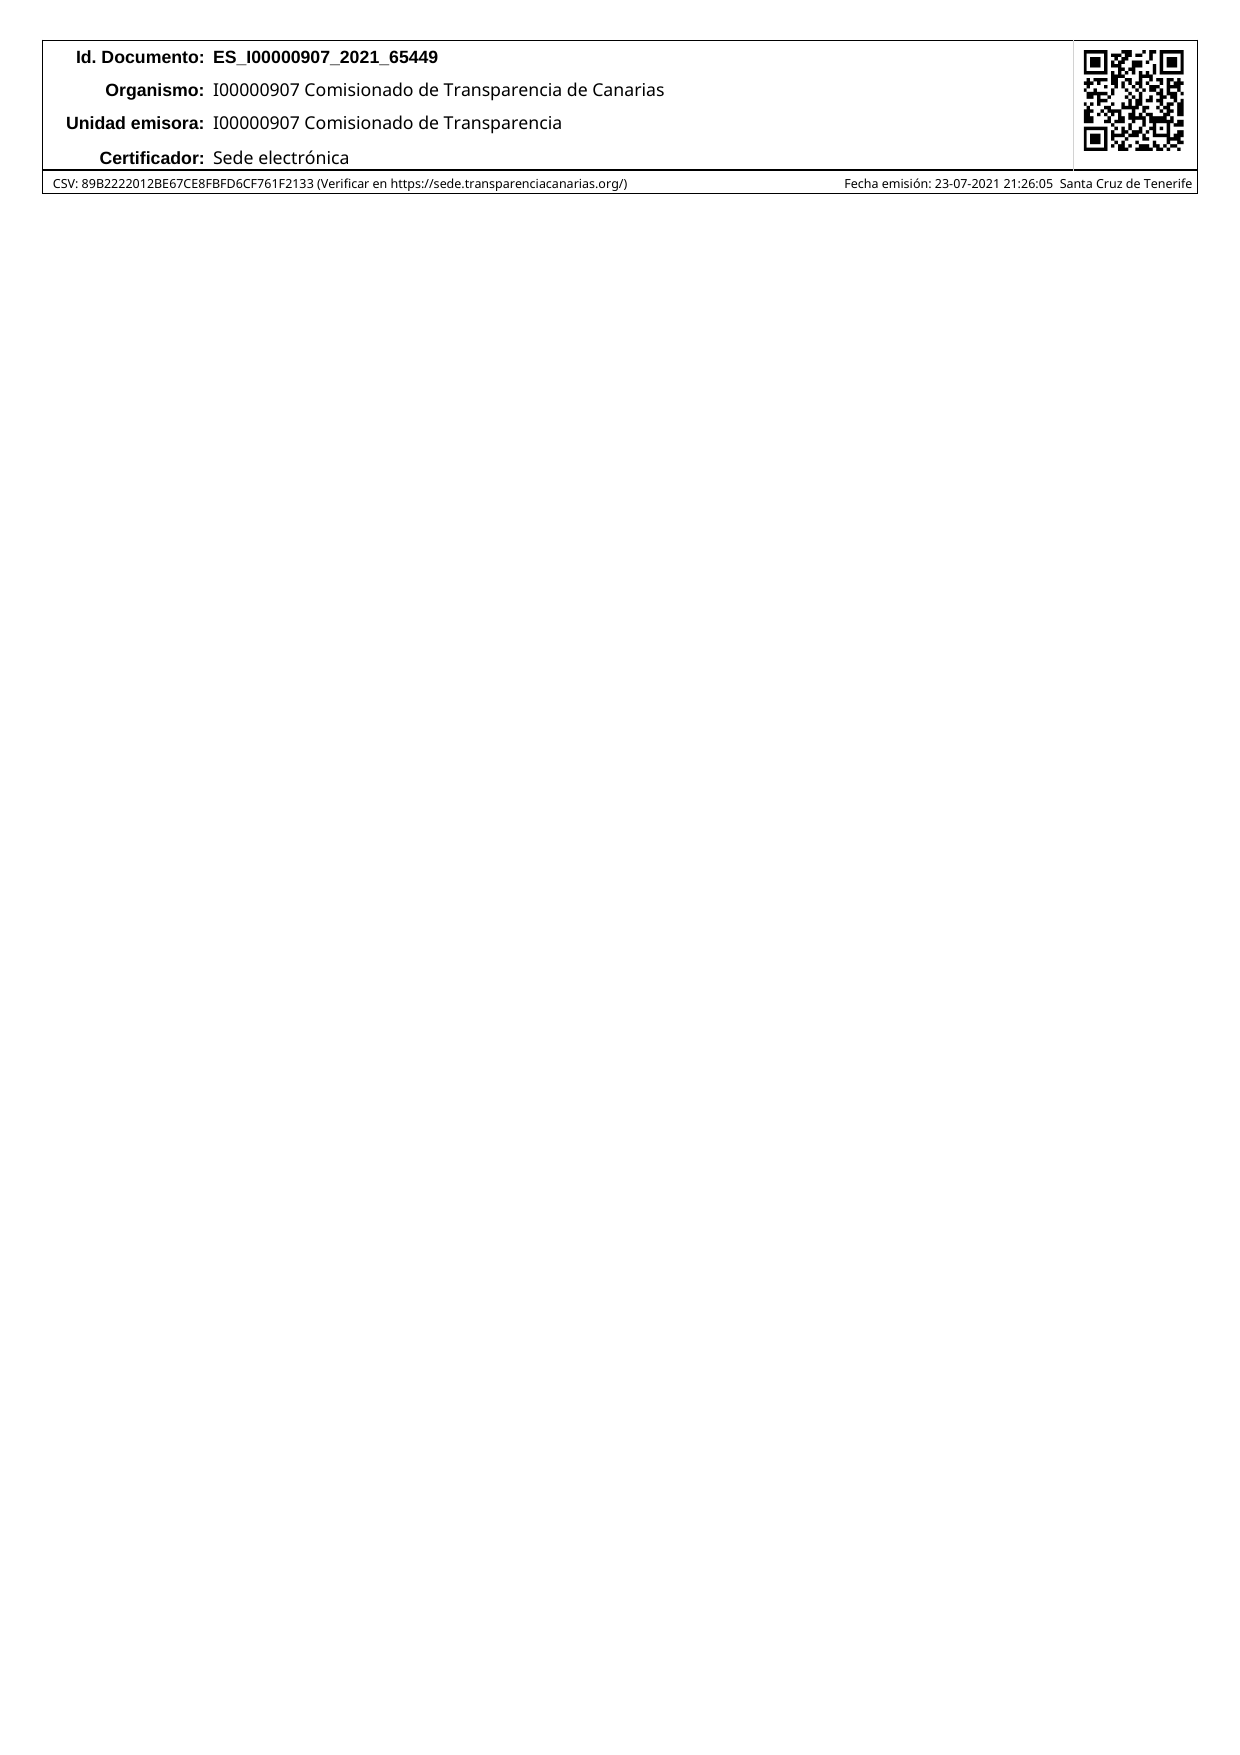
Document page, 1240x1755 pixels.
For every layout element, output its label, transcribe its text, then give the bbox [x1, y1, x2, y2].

table_cell [1074, 41, 1197, 169]
table_cell Id. Documento: ES_I00000907_2021_65449 Organismo: I00000907 Comisionado de Transparencia de Canarias Unidad emisora: I00000907 Comisionado de Transparencia Certificador: Sede electrónica [43, 41, 1073, 169]
table_cell CSV: 89B2222012BE67CE8FBFD6CF761F2133 (Verificar en https://sede.transparenciacanarias.org/) Fecha emisión: 23-07-2021 21:26:05 Santa Cruz de Tenerife [43, 171, 1197, 193]
